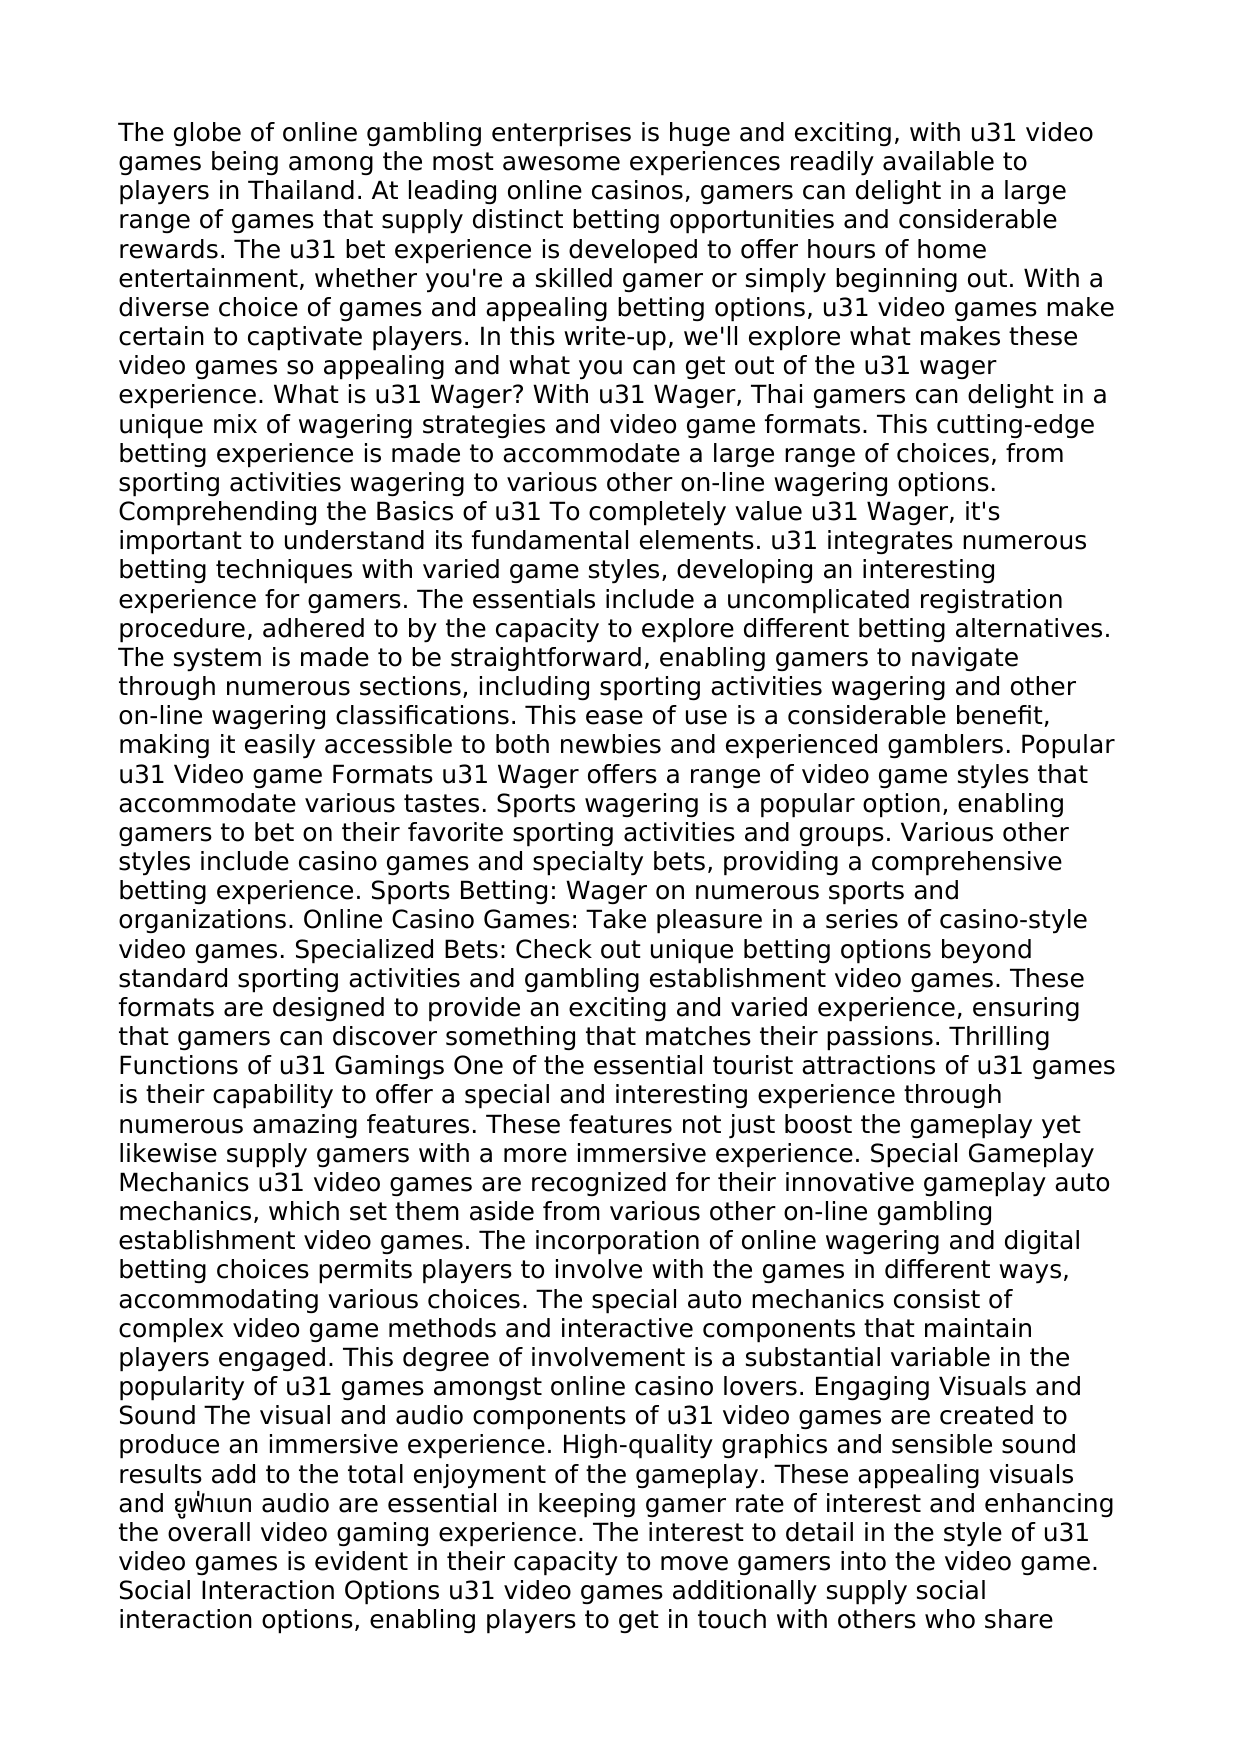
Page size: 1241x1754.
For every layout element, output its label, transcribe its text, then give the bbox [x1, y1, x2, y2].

text The globe of online gambling enterprises is huge and exciting, with u31 video games being among the most awesome experiences readily available to players in Thailand. At leading online casinos, gamers can delight in a large range of games that supply distinct betting opportunities and considerable rewards. The u31 bet experience is developed to offer hours of home entertainment, whether you're a skilled gamer or simply beginning out. With a diverse choice of games and appealing betting options, u31 video games make certain to captivate players. In this write-up, we'll explore what makes these video games so appealing and what you can get out of the u31 wager experience. What is u31 Wager? With u31 Wager, Thai gamers can delight in a unique mix of wagering strategies and video game formats. This cutting-edge betting experience is made to accommodate a large range of choices, from sporting activities wagering to various other on-line wagering options. Comprehending the Basics of u31 To completely value u31 Wager, it's important to understand its fundamental elements. u31 integrates numerous betting techniques with varied game styles, developing an interesting experience for gamers. The essentials include a uncomplicated registration procedure, adhered to by the capacity to explore different betting alternatives. The system is made to be straightforward, enabling gamers to navigate through numerous sections, including sporting activities wagering and other on-line wagering classifications. This ease of use is a considerable benefit, making it easily accessible to both newbies and experienced gamblers. Popular u31 Video game Formats u31 Wager offers a range of video game styles that accommodate various tastes. Sports wagering is a popular option, enabling gamers to bet on their favorite sporting activities and groups. Various other styles include casino games and specialty bets, providing a comprehensive betting experience. Sports Betting: Wager on numerous sports and organizations. Online Casino Games: Take pleasure in a series of casino-style video games. Specialized Bets: Check out unique betting options beyond standard sporting activities and gambling establishment video games. These formats are designed to provide an exciting and varied experience, ensuring that gamers can discover something that matches their passions. Thrilling Functions of u31 Gamings One of the essential tourist attractions of u31 games is their capability to offer a special and interesting experience through numerous amazing features. These features not just boost the gameplay yet likewise supply gamers with a more immersive experience. Special Gameplay Mechanics u31 video games are recognized for their innovative gameplay auto mechanics, which set them aside from various other on-line gambling establishment video games. The incorporation of online wagering and digital betting choices permits players to involve with the games in different ways, accommodating various choices. The special auto mechanics consist of complex video game methods and interactive components that maintain players engaged. This degree of involvement is a substantial variable in the popularity of u31 games amongst online casino lovers. Engaging Visuals and Sound The visual and audio components of u31 video games are created to produce an immersive experience. High-quality graphics and sensible sound results add to the total enjoyment of the gameplay. These appealing visuals and ยูฟ่าเบท audio are essential in keeping gamer rate of interest and enhancing the overall video gaming experience. The interest to detail in the style of u31 video games is evident in their capacity to move gamers into the video game. Social Interaction Options u31 video games additionally supply social interaction options, enabling players to get in touch with others who share [118, 118, 1122, 1635]
